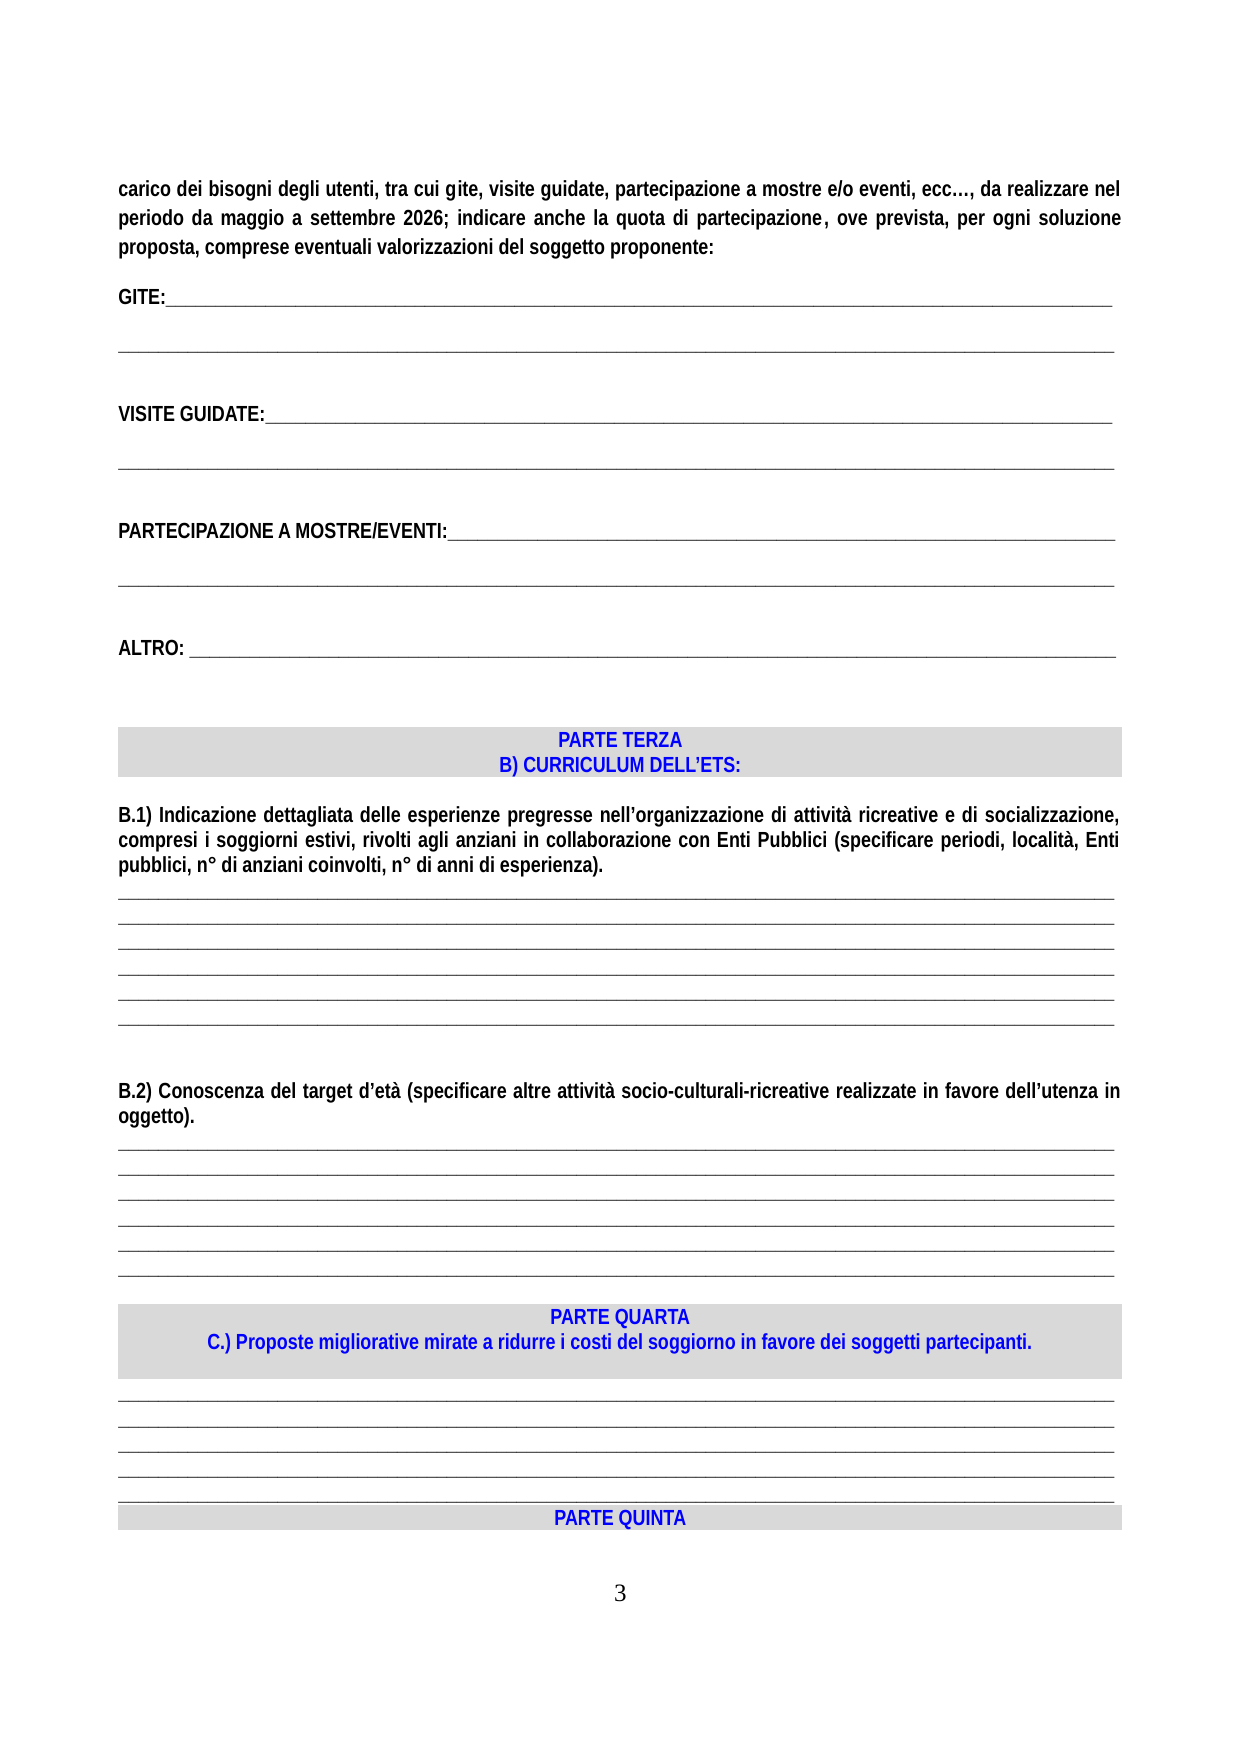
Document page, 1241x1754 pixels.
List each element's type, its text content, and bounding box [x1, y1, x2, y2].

list PARTECIPAZIONE A MOSTRE/EVENTI:___________________________________________________________________ [118, 518, 1122, 543]
text PARTE QUINTA [118, 1505, 1122, 1530]
text B.1) Indicazione dettagliata delle esperienze pregresse nell’organizzazione di attività ricreative e di socializzazione, compresi i soggiorni estivi, rivolti agli anziani in collaborazione con Enti Pubblici (specificare periodi, località, Enti pubblici, n° di anziani coinvolti, n° di anni di esperienza). [118, 802, 1122, 877]
text ____________________________________________________________________________________________________________________________________________________________________________________________________________________________________________________________________________________________________________________________________________________________________________________________________________________________________________________________________________________________________________________ [118, 1128, 1122, 1254]
list ____________________________________________________________________________________________________ [118, 330, 1122, 355]
text B.2) Conoscenza del target d’età (specificare altre attività socio-culturali-ricreative realizzate in favore dell’utenza in oggetto). [118, 1078, 1122, 1128]
list carico dei bisogni degli utenti, tra cui gite, visite guidate, partecipazione a mostre e/o eventi, ecc…, da realizzare nel periodo da maggio a settembre 2026; indicare anche la quota di partecipazione, ove prevista, per ogni soluzione proposta, comprese eventuali valorizzazioni del soggetto proponente: [118, 176, 1122, 259]
list VISITE GUIDATE:_____________________________________________________________________________________ [118, 401, 1122, 426]
text ____________________________________________________________________________________________________ [118, 1003, 1122, 1028]
list ALTRO: _____________________________________________________________________________________________ [118, 635, 1122, 660]
list ____________________________________________________________________________________________________ [118, 447, 1122, 472]
text C.) Proposte migliorative mirate a ridurre i costi del soggiorno in favore dei soggetti partecipanti. [118, 1329, 1122, 1354]
text ____________________________________________________________________________________________________________________________________________________________________________________________________________________________________________________________________________________________________________________________________________________________________________________________________________________________________________________________________________________________________________________ [118, 1379, 1122, 1505]
text B) CURRICULUM DELL’ETS: [118, 752, 1122, 777]
text ____________________________________________________________________________________________________ [118, 1254, 1122, 1279]
text PARTE QUARTA [118, 1304, 1122, 1329]
list GITE:_______________________________________________________________________________________________ [118, 284, 1122, 309]
text ____________________________________________________________________________________________________________________________________________________________________________________________________________________________________________________________________________________________________________________________________________________________________________________________________________________________________________________________________________________________________________________ [118, 877, 1122, 1003]
text PARTE TERZA [118, 727, 1122, 752]
list ____________________________________________________________________________________________________ [118, 564, 1122, 589]
